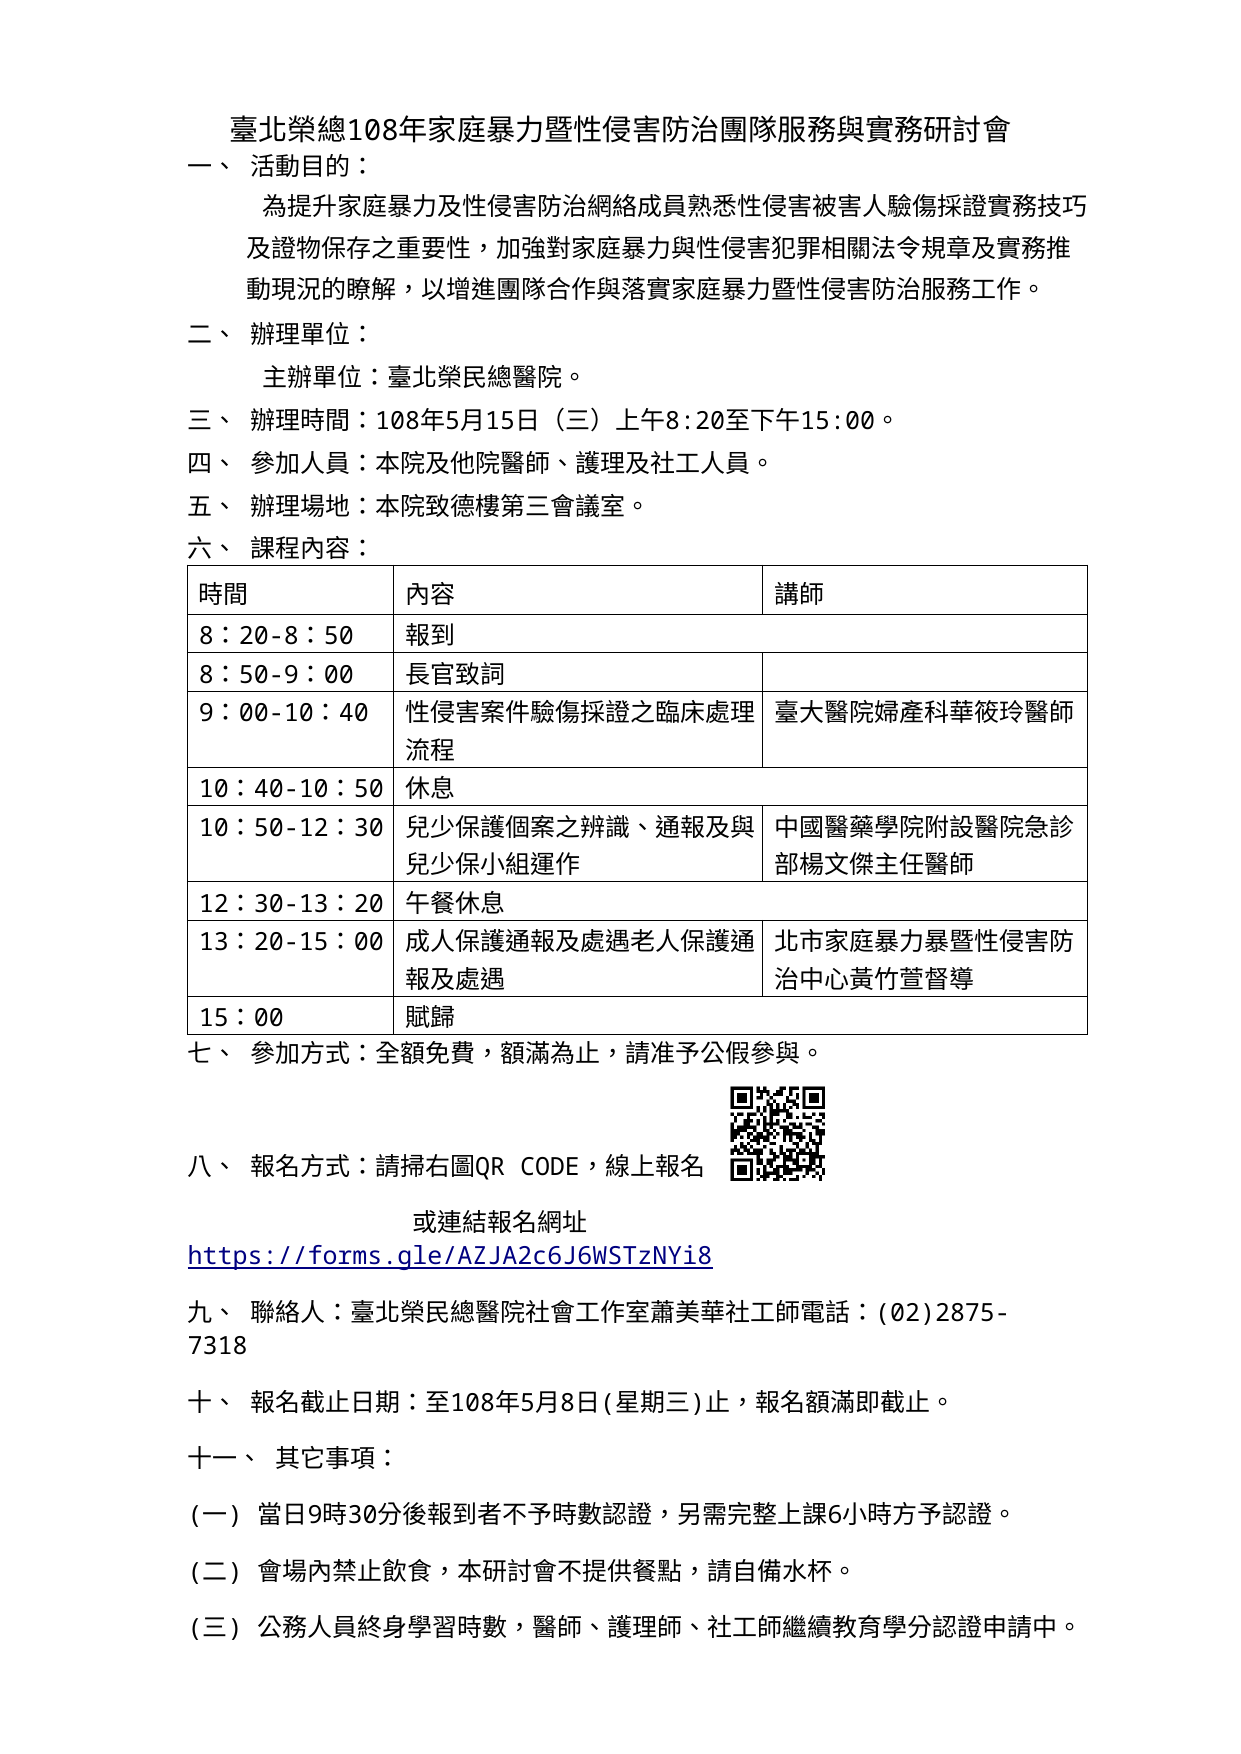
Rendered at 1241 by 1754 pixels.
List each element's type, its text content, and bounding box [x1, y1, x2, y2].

table_cell 10：50-12：30 [188, 806, 393, 881]
text 一、 活動目的： [187, 149, 1053, 182]
table_cell 10：40-10：50 [188, 768, 393, 805]
table_header 內容 [394, 566, 762, 613]
table_cell 12：30-13：20 [188, 882, 393, 920]
table_cell 午餐休息 [394, 882, 1087, 920]
text 主辦單位：臺北榮民總醫院。 [187, 359, 1053, 393]
text 臺北榮總108年家庭暴力暨性侵害防治團隊服務與實務研討會 [187, 106, 1053, 149]
text [838, 1148, 1053, 1182]
table_cell 北市家庭暴力暴暨性侵害防治中心黃竹萱督導 [763, 921, 1087, 996]
text 三、 辦理時間：108年5月15日（三）上午8:20至下午15:00。 [187, 402, 1053, 436]
table_cell 性侵害案件驗傷採證之臨床處理流程 [394, 692, 762, 767]
table_cell 賦歸 [394, 997, 1087, 1034]
table_cell 9：00-10：40 [188, 692, 393, 767]
table_cell 臺大醫院婦產科華筱玲醫師 [763, 692, 1087, 767]
text (一) 當日9時30分後報到者不予時數認證，另需完整上課6小時方予認證。 [187, 1497, 1088, 1531]
table_header 時間 [188, 566, 393, 613]
table_cell 休息 [394, 768, 1087, 805]
table_cell 8：50-9：00 [188, 653, 393, 691]
text 四、 參加人員：本院及他院醫師、護理及社工人員。 [187, 445, 1053, 479]
table_cell 中國醫藥學院附設醫院急診部楊文傑主任醫師 [763, 806, 1087, 881]
text 為提升家庭暴力及性侵害防治網絡成員熟悉性侵害被害人驗傷採證實務技巧及證物保存之重要性，加強對家庭暴力與性侵害犯罪相關法令規章及實務推動現況的瞭解，以增進團隊合作與落實家庭暴力暨性侵害防治服務工作。 [187, 182, 1088, 307]
picture [717, 1073, 838, 1194]
text (三) 公務人員終身學習時數，醫師、護理師、社工師繼續教育學分認證申請中。 [187, 1610, 1088, 1643]
table_cell [763, 653, 1087, 691]
table_header 講師 [763, 566, 1087, 613]
text 八、 報名方式：請掃右圖QR CODE，線上報名 [187, 1148, 717, 1182]
text 十一、 其它事項： [187, 1441, 1103, 1474]
text (二) 會場內禁止飲食，本研討會不提供餐點，請自備水杯。 [187, 1554, 1088, 1587]
text 或連結報名網址 https://forms.gle/AZJA2c6J6WSTzNYi8 [187, 1205, 1053, 1271]
table_cell 15：00 [188, 997, 393, 1034]
table_cell 成人保護通報及處遇老人保護通報及處遇 [394, 921, 762, 996]
text 五、 辦理場地：本院致德樓第三會議室。 [187, 488, 1053, 522]
text 七、 參加方式：全額免費，額滿為止，請准予公假參與。 [187, 1035, 1053, 1069]
text 六、 課程內容： [187, 531, 1053, 564]
table_cell 長官致詞 [394, 653, 762, 691]
text 二、 辦理單位： [187, 317, 1053, 350]
table_cell 兒少保護個案之辨識、通報及與 兒少保小組運作 [394, 806, 762, 881]
table_cell 13：20-15：00 [188, 921, 393, 996]
text 九、 聯絡人：臺北榮民總醫院社會工作室蕭美華社工師電話：(02)2875-7318 [187, 1294, 1053, 1361]
table_cell 8：20-8：50 [188, 615, 393, 652]
table_cell 報到 [394, 615, 1087, 652]
text 十、 報名截止日期：至108年5月8日(星期三)止，報名額滿即截止。 [187, 1384, 1053, 1418]
